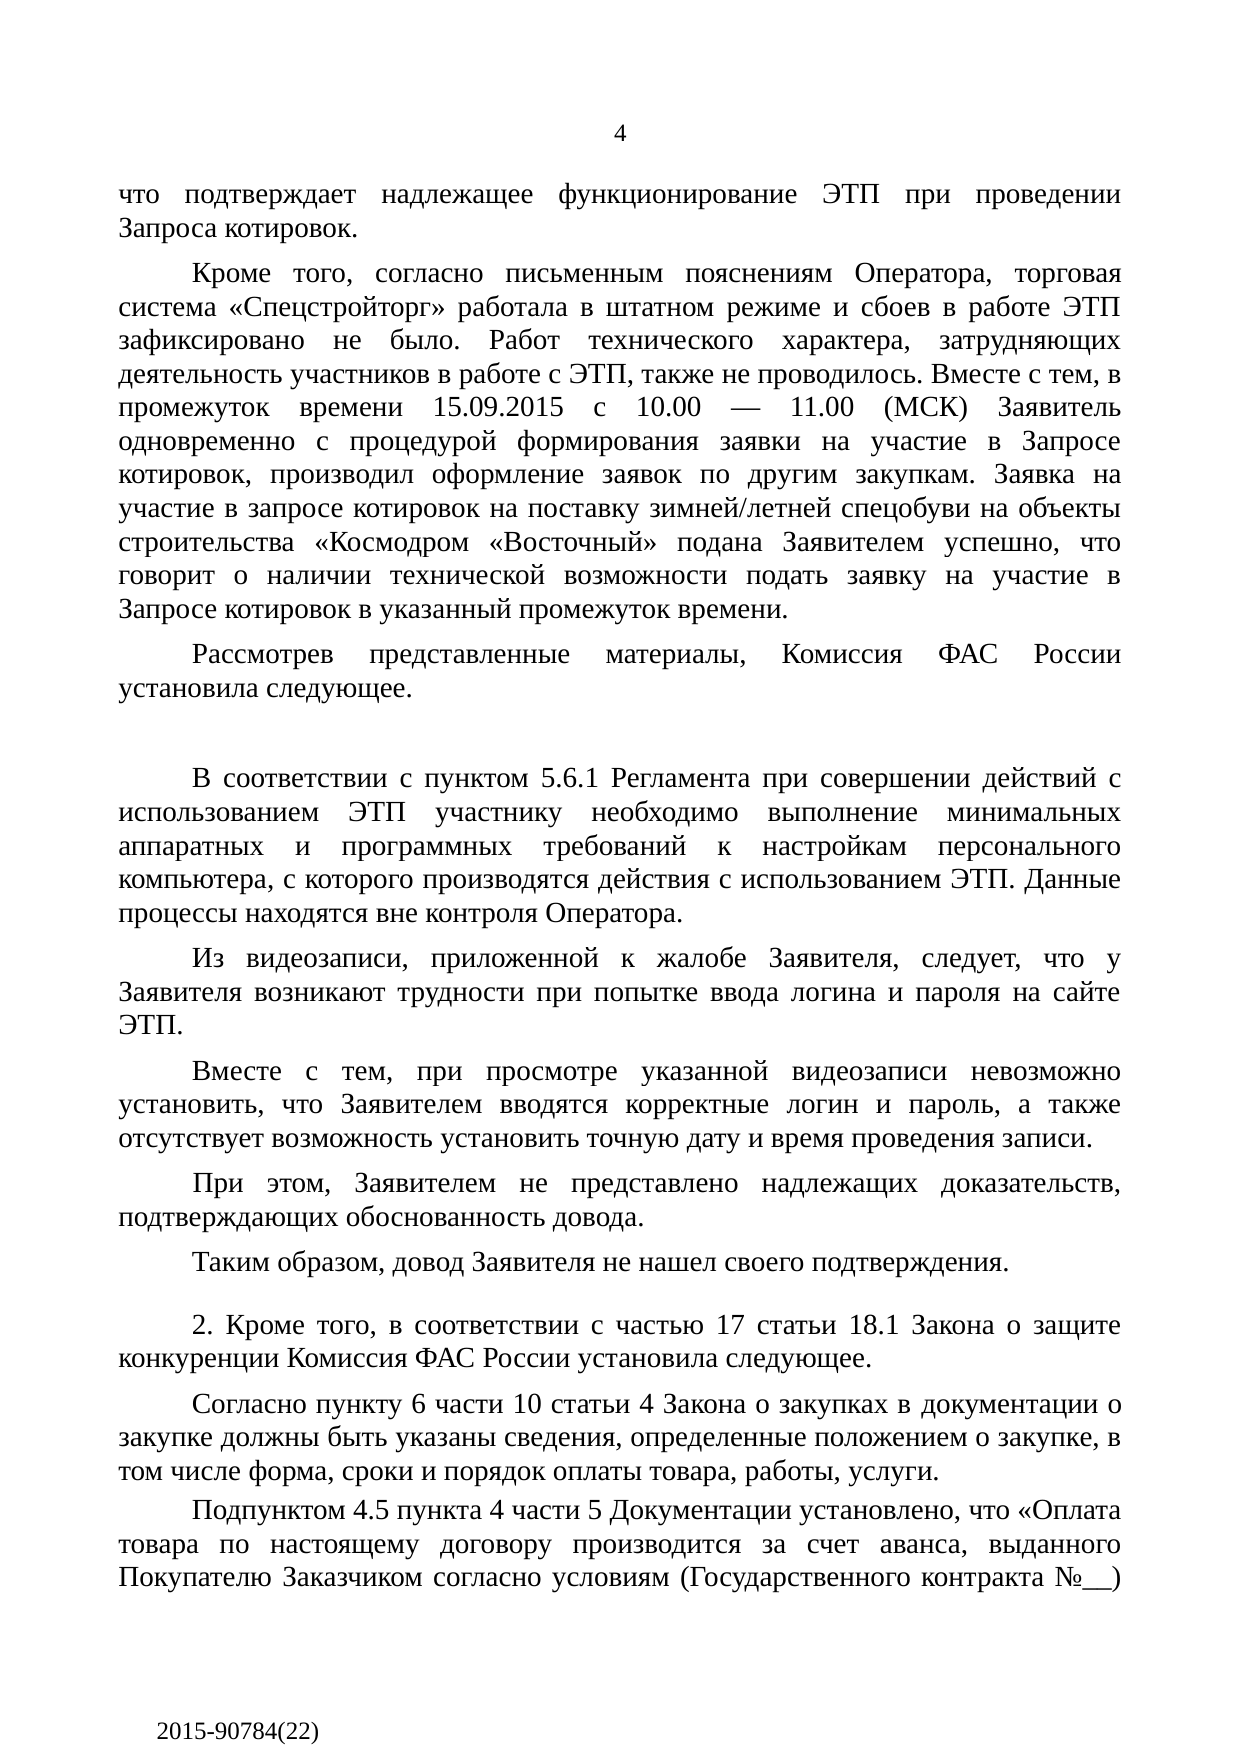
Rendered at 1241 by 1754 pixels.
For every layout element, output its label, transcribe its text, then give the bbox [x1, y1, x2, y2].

text Из видеозаписи, приложенной к жалобе Заявителя, следует, что у Заявителя возникают трудности при попытке ввода логина и пароля на сайте ЭТП. [118, 940, 1122, 1041]
text Подпунктом 4.5 пункта 4 части 5 Документации установлено, что «Оплата товара по настоящему договору производится за счет аванса, выданного Покупателю Заказчиком согласно условиям (Государственного контракта №__) [118, 1492, 1122, 1593]
text Согласно пункту 6 части 10 статьи 4 Закона о закупках в документации о закупке должны быть указаны сведения, определенные положением о закупке, в том числе форма, сроки и порядок оплаты товара, работы, услуги. [118, 1386, 1122, 1487]
text что подтверждает надлежащее функционирование ЭТП при проведении Запроса котировок. [118, 176, 1122, 243]
text Вместе с тем, при просмотре указанной видеозаписи невозможно установить, что Заявителем вводятся корректные логин и пароль, а также отсутствует возможность установить точную дату и время проведения записи. [118, 1053, 1122, 1153]
text Кроме того, согласно письменным пояснениям Оператора, торговая система «Спецстройторг» работала в штатном режиме и сбоев в работе ЭТП зафиксировано не было. Работ технического характера, затрудняющих деятельность участников в работе с ЭТП, также не проводилось. Вместе с тем, в промежуток времени 15.09.2015 с 10.00 — 11.00 (МСК) Заявитель одновременно с процедурой формирования заявки на участие в Запросе котировок, производил оформление заявок по другим закупкам. Заявка на участие в запросе котировок на поставку зимней/летней спецобуви на объекты строительства «Космодром «Восточный» подана Заявителем успешно, что говорит о наличии технической возможности подать заявку на участие в Запросе котировок в указанный промежуток времени. [118, 255, 1122, 624]
text При этом, Заявителем не представлено надлежащих доказательств, подтверждающих обоснованность довода. [118, 1165, 1122, 1232]
text В соответствии с пунктом 5.6.1 Регламента при совершении действий с использованием ЭТП участнику необходимо выполнение минимальных аппаратных и программных требований к настройкам персонального компьютера, с которого производятся действия с использованием ЭТП. Данные процессы находятся вне контроля Оператора. [118, 761, 1122, 928]
text Таким образом, довод Заявителя не нашел своего подтверждения. [118, 1244, 1122, 1278]
text Рассмотрев представленные материалы, Комиссия ФАС России установила следующее. [118, 636, 1122, 703]
text 2. Кроме того, в соответствии с частью 17 статьи 18.1 Закона о защите конкуренции Комиссия ФАС России установила следующее. [118, 1307, 1122, 1374]
